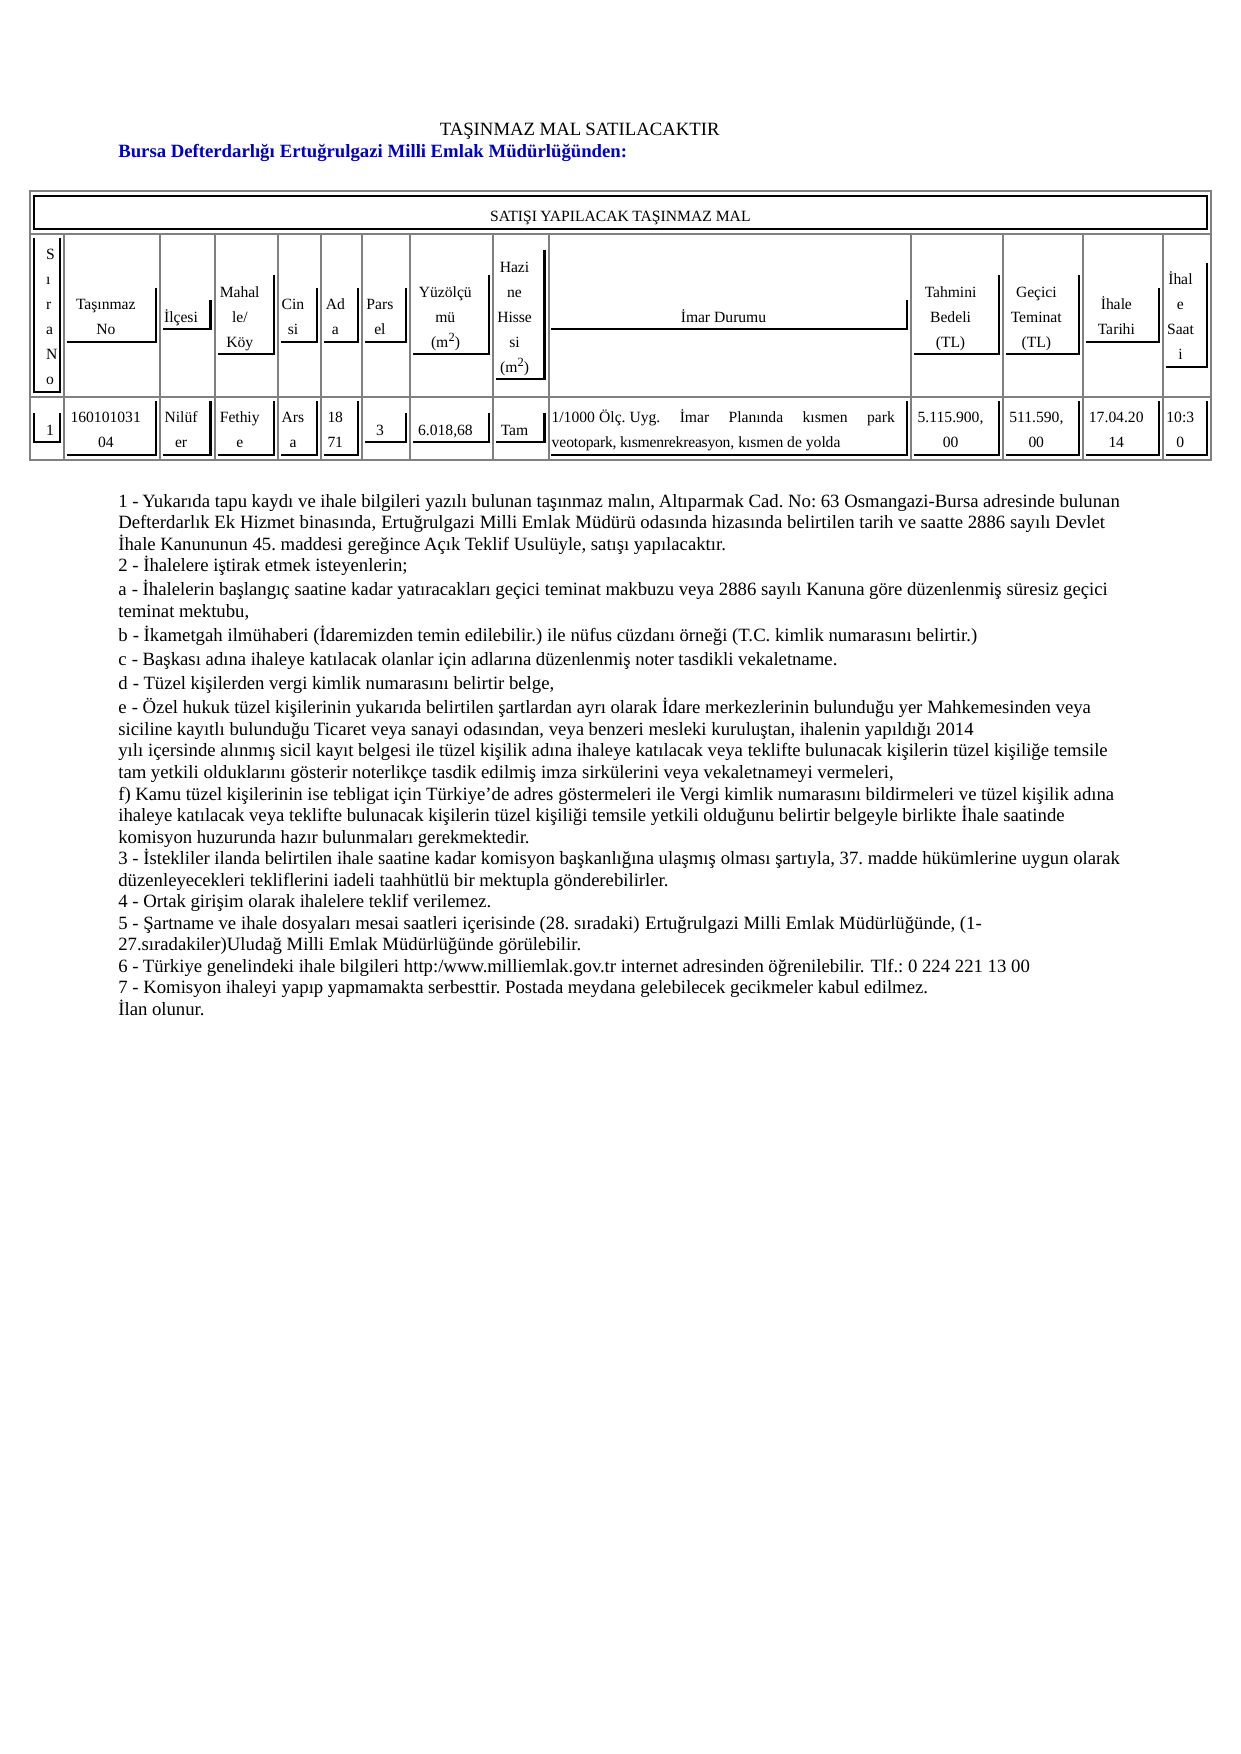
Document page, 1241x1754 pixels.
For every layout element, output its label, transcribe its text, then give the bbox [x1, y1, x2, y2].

table_cell Geçici Teminat (TL) [1004, 235, 1082, 396]
text b - İkametgah ilmühaberi (İdaremizden temin edilebilir.) ile nüfus cüzdanı örneği (T.C. kimlik numarasını belirtir.) [118, 621, 1122, 646]
text a - İhalelerin başlangıç saatine kadar yatıracakları geçici teminat makbuzu veya 2886 sayılı Kanuna göre düzenlenmiş süresiz geçici teminat mektubu, [118, 576, 1122, 621]
table_cell 10:30 [1164, 398, 1210, 459]
table_cell 16010103104 [65, 398, 159, 459]
text 6 - Türkiye genelindeki ihale bilgileri http:/www.milliemlak.gov.tr internet adresinden öğrenilebilir. Tlf.: 0 224 221 13 00 [118, 955, 1122, 976]
table_cell 1 [31, 398, 63, 459]
table_cell Yüzölçümü (m2) [411, 235, 492, 396]
text 3 - İstekliler ilanda belirtilen ihale saatine kadar komisyon başkanlığına ulaşmış olması şartıyla, 37. madde hükümlerine uygun olarak düzenleyecekleri tekliflerini iadeli taahhütlü bir mektupla gönderebilirler. [118, 847, 1122, 890]
text Bursa Defterdarlığı Ertuğrulgazi Milli Emlak Müdürlüğünden: [118, 140, 1122, 161]
table_cell 1871 [322, 398, 361, 459]
text 1 - Yukarıda tapu kaydı ve ihale bilgileri yazılı bulunan taşınmaz malın, Altıparmak Cad. No: 63 Osmangazi-Bursa adresinde bulunan Defterdarlık Ek Hizmet binasında, Ertuğrulgazi Milli Emlak Müdürü odasında hizasında belirtilen tarih ve saatte 2886 sayılı Devlet İhale Kanununun 45. maddesi gereğince Açık Teklif Usulüyle, satışı yapılacaktır. [118, 489, 1122, 554]
table_cell Tam [494, 398, 548, 459]
table_cell Mahalle/ Köy [216, 235, 277, 396]
text İlan olunur. [118, 998, 1122, 1019]
table_cell 6.018,68 [411, 398, 492, 459]
text 7 - Komisyon ihaleyi yapıp yapmamakta serbesttir. Postada meydana gelebilecek gecikmeler kabul edilmez. [118, 976, 1122, 998]
text 4 - Ortak girişim olarak ihalelere teklif verilemez. [118, 890, 1122, 912]
table_header SATIŞI YAPILACAK TAŞINMAZ MAL [31, 192, 1210, 233]
table_cell Taşınmaz No [65, 235, 159, 396]
table_cell İlçesi [161, 235, 214, 396]
table_cell 5.115.900,00 [912, 398, 1002, 459]
text f) Kamu tüzel kişilerinin ise tebligat için Türkiye’de adres göstermeleri ile Vergi kimlik numarasını bildirmeleri ve tüzel kişilik adına ihaleye katılacak veya teklifte bulunacak kişilerin tüzel kişiliği temsile yetkili olduğunu belirtir belgeyle birlikte İhale saatinde komisyon huzurunda hazır bulunmaları gerekmektedir. [118, 782, 1122, 847]
table_cell Cinsi [279, 235, 320, 396]
table_cell İhale Saati [1164, 235, 1210, 396]
table_cell İmar Durumu [550, 235, 910, 396]
text c - Başkası adına ihaleye katılacak olanlar için adlarına düzenlenmiş noter tasdikli vekaletname. [118, 646, 1122, 669]
table_cell 17.04.2014 [1084, 398, 1162, 459]
text d - Tüzel kişilerden vergi kimlik numarasını belirtir belge, [118, 669, 1122, 694]
table_cell 3 [363, 398, 409, 459]
text e - Özel hukuk tüzel kişilerinin yukarıda belirtilen şartlardan ayrı olarak İdare merkezlerinin bulunduğu yer Mahkemesinden veya siciline kayıtlı bulunduğu Ticaret veya sanayi odasından, veya benzeri mesleki kuruluştan, ihalenin yapıldığı 2014 yılı içersinde alınmış sicil kayıt belgesi ile tüzel kişilik adına ihaleye katılacak veya teklifte bulunacak kişilerin tüzel kişiliğe temsile tam yetkili olduklarını gösterir noterlikçe tasdik edilmiş imza sirkülerini veya vekaletnameyi vermeleri, [118, 694, 1122, 782]
table_cell İhale Tarihi [1084, 235, 1162, 396]
table_cell 511.590,00 [1004, 398, 1082, 459]
table_cell Hazine Hissesi (m2) [494, 235, 548, 396]
table_cell Tahmini Bedeli (TL) [912, 235, 1002, 396]
table_cell Fethiye [216, 398, 277, 459]
text 5 - Şartname ve ihale dosyaları mesai saatleri içerisinde (28. sıradaki) Ertuğrulgazi Milli Emlak Müdürlüğünde, (1-27.sıradakiler)Uludağ Milli Emlak Müdürlüğünde görülebilir. [118, 912, 1122, 955]
table_cell Ada [322, 235, 361, 396]
text TAŞINMAZ MAL SATILACAKTIR [37, 118, 1122, 140]
table_cell Parsel [363, 235, 409, 396]
table_cell Nilüfer [161, 398, 214, 459]
table_cell 1/1000 Ölç. Uyg. İmar Planında kısmen park veotopark, kısmenrekreasyon, kısmen de yolda [550, 398, 910, 459]
table_cell Arsa [279, 398, 320, 459]
text 2 - İhalelere iştirak etmek isteyenlerin; [118, 554, 1122, 576]
table_cell Sıra No [31, 235, 63, 396]
